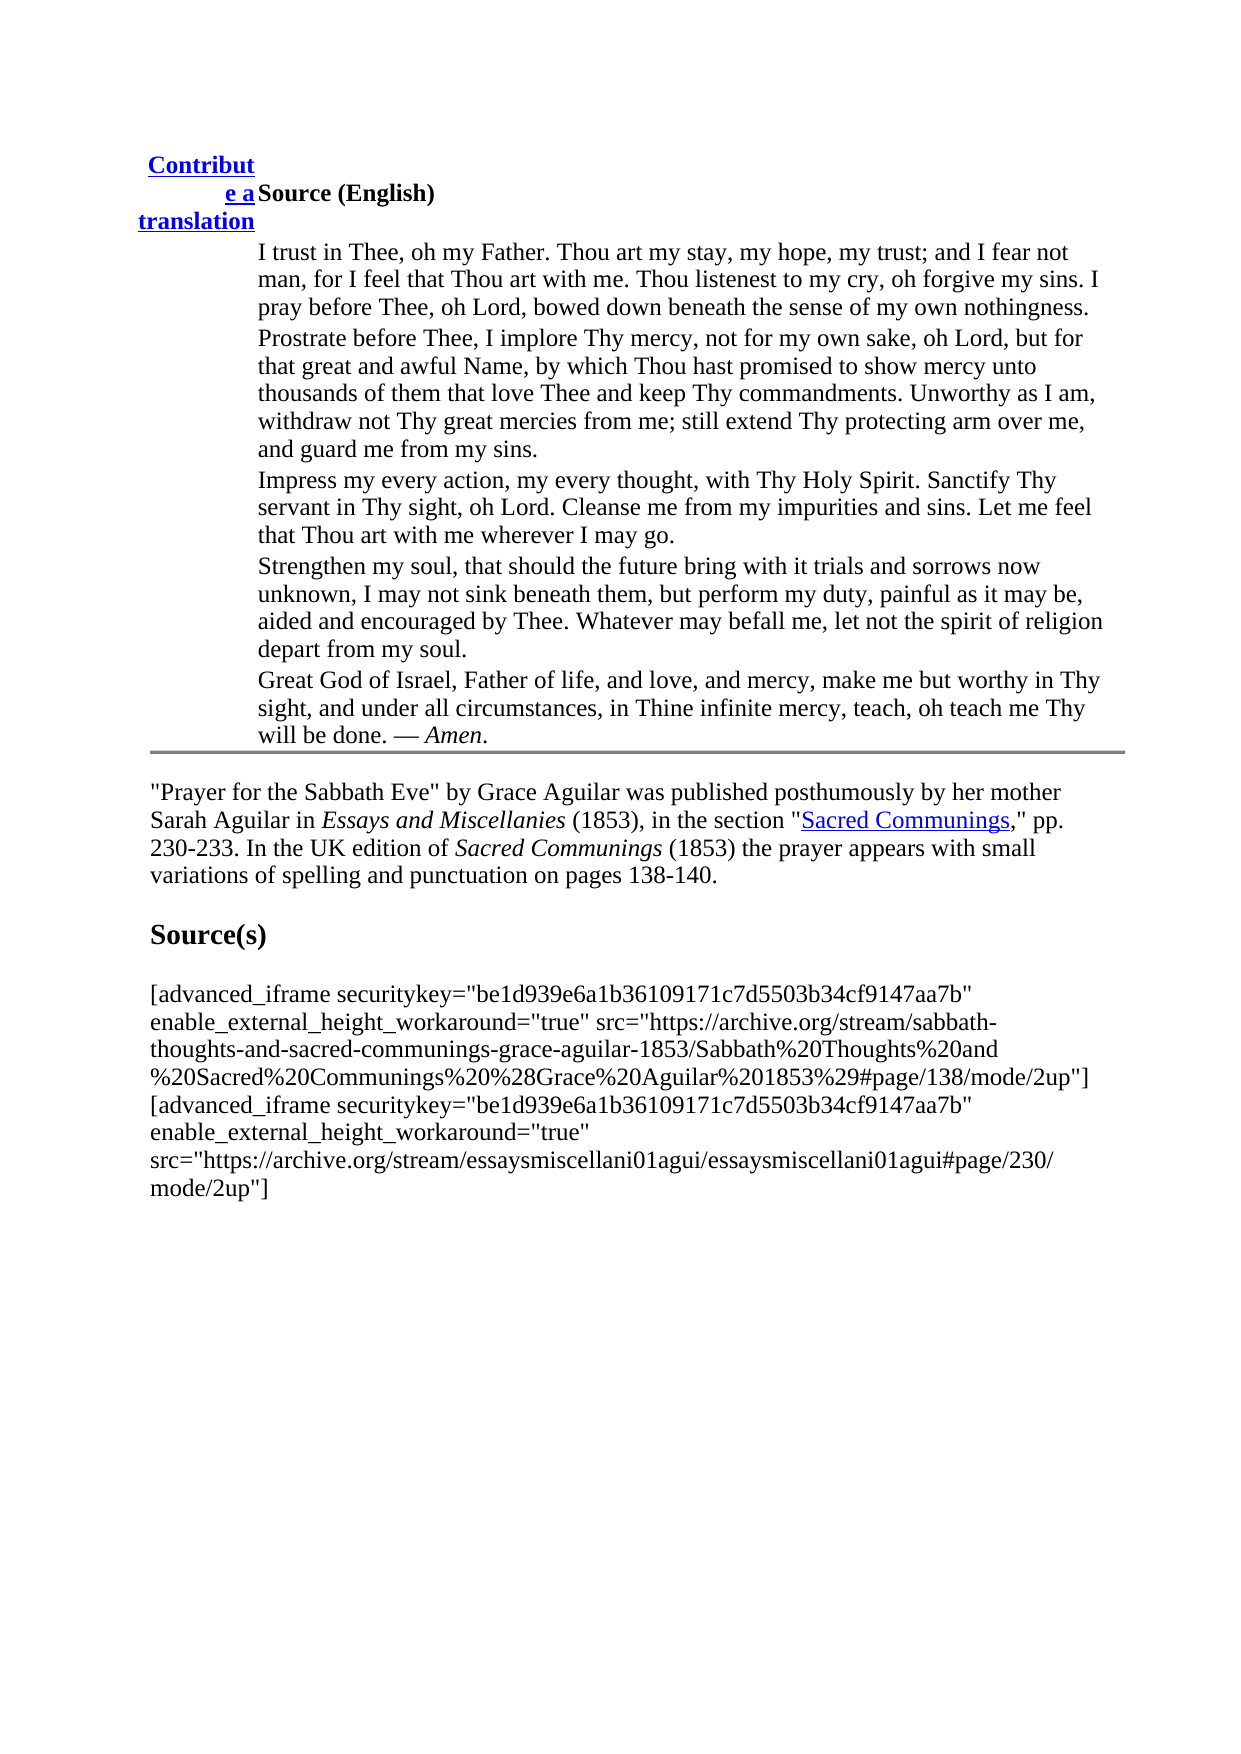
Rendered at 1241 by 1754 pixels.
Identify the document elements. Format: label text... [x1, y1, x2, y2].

table_cell [135, 664, 256, 751]
table_cell [135, 550, 256, 664]
table_cell [135, 464, 256, 550]
table_cell [135, 236, 256, 322]
table_header Contribute a translation [135, 150, 256, 236]
subtitle Source(s) [150, 918, 1090, 951]
table_cell Impress my every action, my every thought, with Thy Holy Spirit. Sanctify Thy servant in Thy sight, oh Lord. Cleanse me from my impurities and sins. Let me feel that Thou art with me wherever I may go. [256, 464, 1105, 550]
table_header Source (English) [256, 150, 1105, 236]
text "Prayer for the Sabbath Eve" by Grace Aguilar was published posthumously by her mother Sarah Aguilar in Essays and Miscellanies (1853), in the section "Sacred Communings," pp. 230-233. In the UK edition of Sacred Communings (1853) the prayer appears with small variations of spelling and punctuation on pages 138-140. [150, 778, 1090, 889]
table_cell Strengthen my soul, that should the future bring with it trials and sorrows now unknown, I may not sink beneath them, but perform my duty, painful as it may be, aided and encouraged by Thee. Whatever may befall me, let not the spirit of religion depart from my soul. [256, 550, 1105, 664]
table_cell [135, 323, 256, 464]
table_cell I trust in Thee, oh my Father. Thou art my stay, my hope, my trust; and I fear not man, for I feel that Thou art with me. Thou listenest to my cry, oh forgive my sins. I pray before Thee, oh Lord, bowed down beneath the sense of my own nothingness. [256, 236, 1105, 322]
table_cell Prostrate before Thee, I implore Thy mercy, not for my own sake, oh Lord, but for that great and awful Name, by which Thou hast promised to show mercy unto thousands of them that love Thee and keep Thy commandments. Unworthy as I am, withdraw not Thy great mercies from me; still extend Thy protecting arm over me, and guard me from my sins. [256, 323, 1105, 464]
text [advanced_iframe securitykey="be1d939e6a1b36109171c7d5503b34cf9147aa7b" enable_external_height_workaround="true" src="https://archive.org/stream/sabbath-thoughts-and-sacred-communings-grace-aguilar-1853/Sabbath%20Thoughts%20and%20Sacred%20Communings%20%28Grace%20Aguilar%201853%29#page/138/mode/2up"] [advanced_iframe securitykey="be1d939e6a1b36109171c7d5503b34cf9147aa7b" enable_external_height_workaround="true" src="https://archive.org/stream/essaysmiscellani01agui/essaysmiscellani01agui#page/230/mode/2up"] [150, 980, 1090, 1202]
table_cell Great God of Israel, Father of life, and love, and mercy, make me but worthy in Thy sight, and under all circumstances, in Thine infinite mercy, teach, oh teach me Thy will be done. — Amen. [256, 664, 1105, 750]
